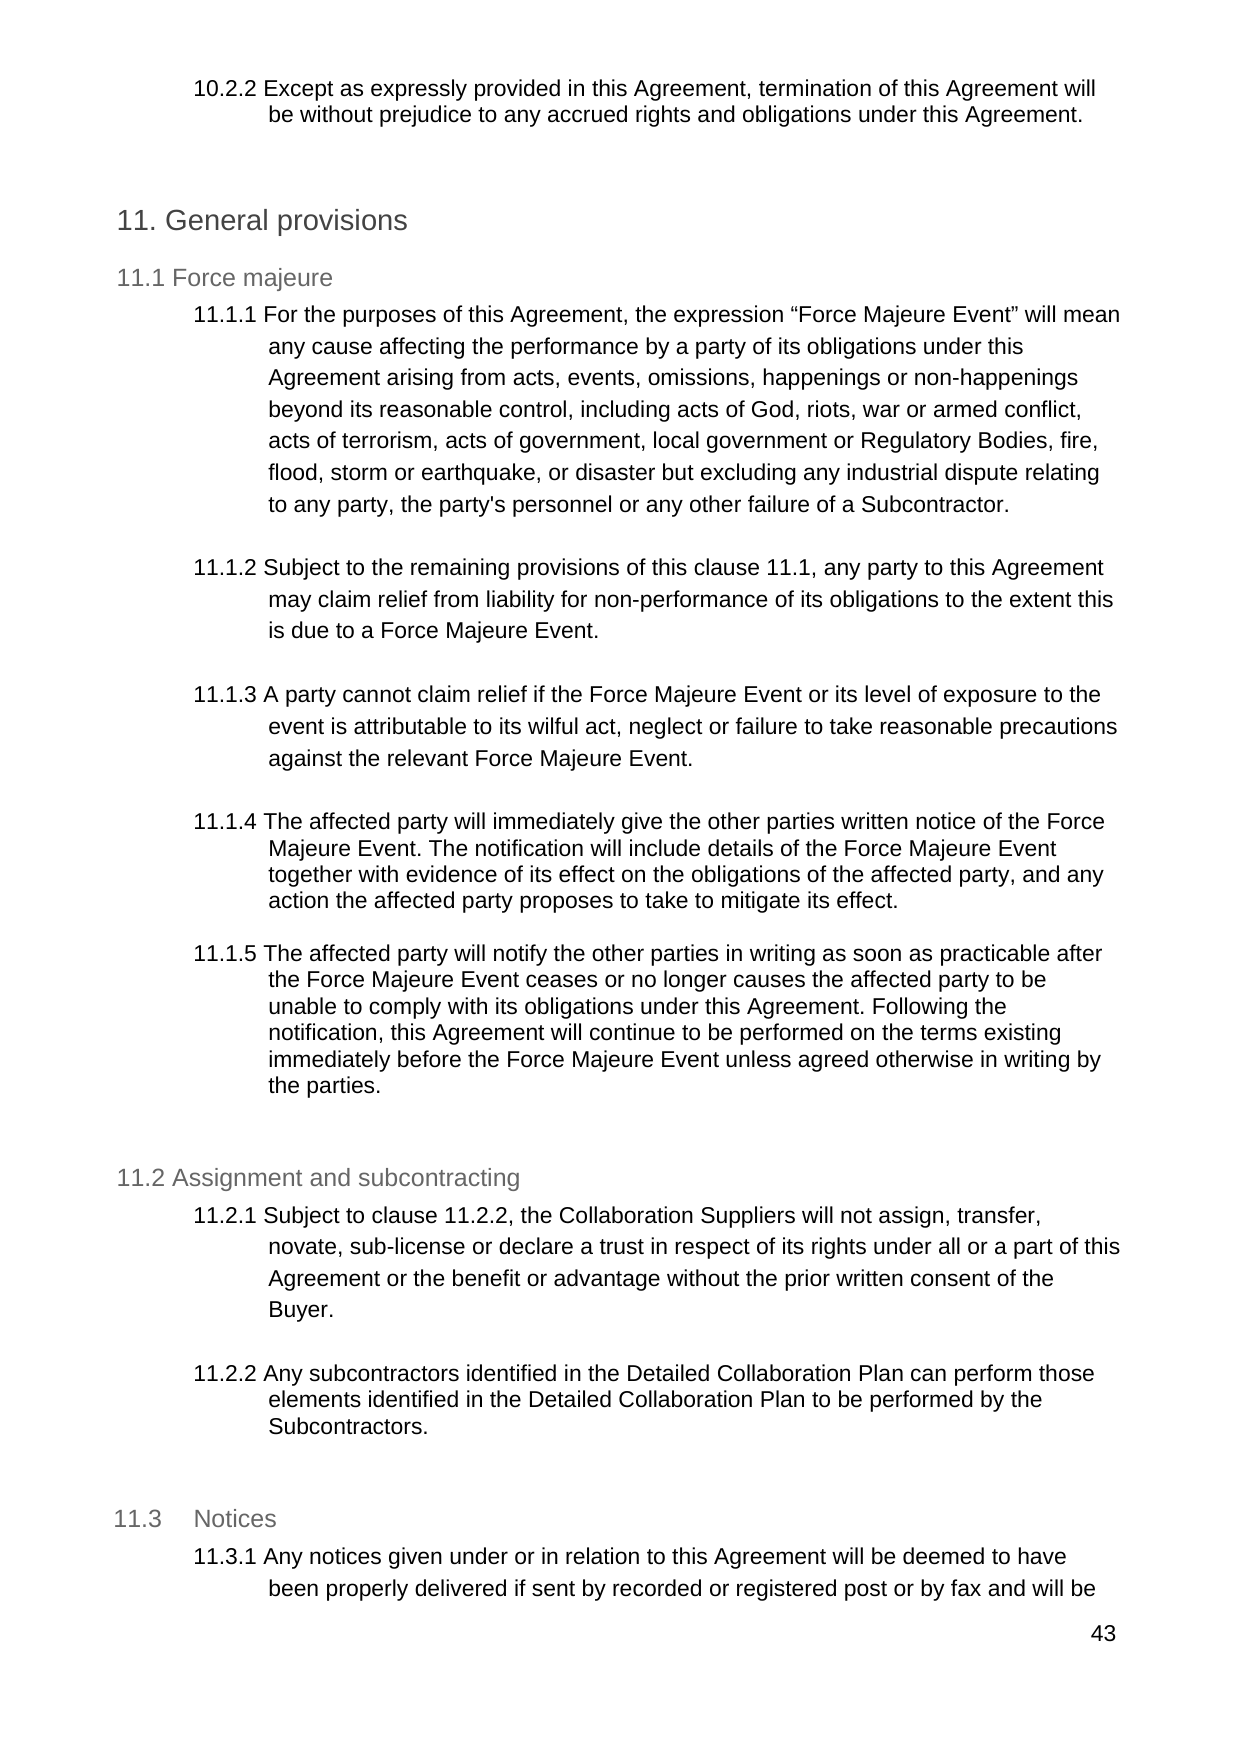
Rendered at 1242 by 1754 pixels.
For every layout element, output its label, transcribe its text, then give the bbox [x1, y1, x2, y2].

text 11.1.5 The affected party will notify the other parties in writing as soon as practicable after the Force Majeure Event ceases or no longer causes the affected party to be unable to comply with its obligations under this Agreement. Following the notification, this Agreement will continue to be performed on the terms existing immediately before the Force Majeure Event unless agreed otherwise in writing by the parties. [193, 940, 1121, 1098]
text 11.2.1 Subject to clause 11.2.2, the Collaboration Suppliers will not assign, transfer, novate, sub-license or declare a trust in respect of its rights under all or a part of this Agreement or the benefit or advantage without the prior written consent of the Buyer. [193, 1202, 1121, 1323]
text 10.2.2 Except as expressly provided in this Agreement, termination of this Agreement will be without prejudice to any accrued rights and obligations under this Agreement. [193, 75, 1121, 128]
text 11.1.1 For the purposes of this Agreement, the expression “Force Majeure Event” will mean any cause affecting the performance by a party of its obligations under this Agreement arising from acts, events, omissions, happenings or non-happenings beyond its reasonable control, including acts of God, riots, war or armed conflict, acts of terrorism, acts of government, local government or Regulatory Bodies, fire, flood, storm or earthquake, or disaster but excluding any industrial dispute relating to any party, the party's personnel or any other failure of a Subcontractor. [193, 301, 1121, 517]
text 11.1.2 Subject to the remaining provisions of this clause 11.1, any party to this Agreement may claim relief from liability for non-performance of its obligations to the extent this is due to a Force Majeure Event. [193, 554, 1121, 644]
text 11.2 Assignment and subcontracting [116, 1163, 1122, 1192]
text 11.3 Notices [0, 1504, 1122, 1534]
text 11.3.1 Any notices given under or in relation to this Agreement will be deemed to have been properly delivered if sent by recorded or registered post or by fax and will be [193, 1543, 1121, 1601]
text 11.2.2 Any subcontractors identified in the Detailed Collaboration Plan can perform those elements identified in the Detailed Collaboration Plan to be performed by the Subcontractors. [193, 1360, 1121, 1439]
subtitle 11. General provisions [116, 202, 1122, 236]
text 11.1.3 A party cannot claim relief if the Force Majeure Event or its level of exposure to the event is attributable to its wilful act, neglect or failure to take reasonable precautions against the relevant Force Majeure Event. [193, 681, 1121, 771]
text 11.1 Force majeure [116, 263, 1122, 292]
text 11.1.4 The affected party will immediately give the other parties written notice of the Force Majeure Event. The notification will include details of the Force Majeure Event together with evidence of its effect on the obligations of the affected party, and any action the affected party proposes to take to mitigate its effect. [193, 808, 1121, 914]
